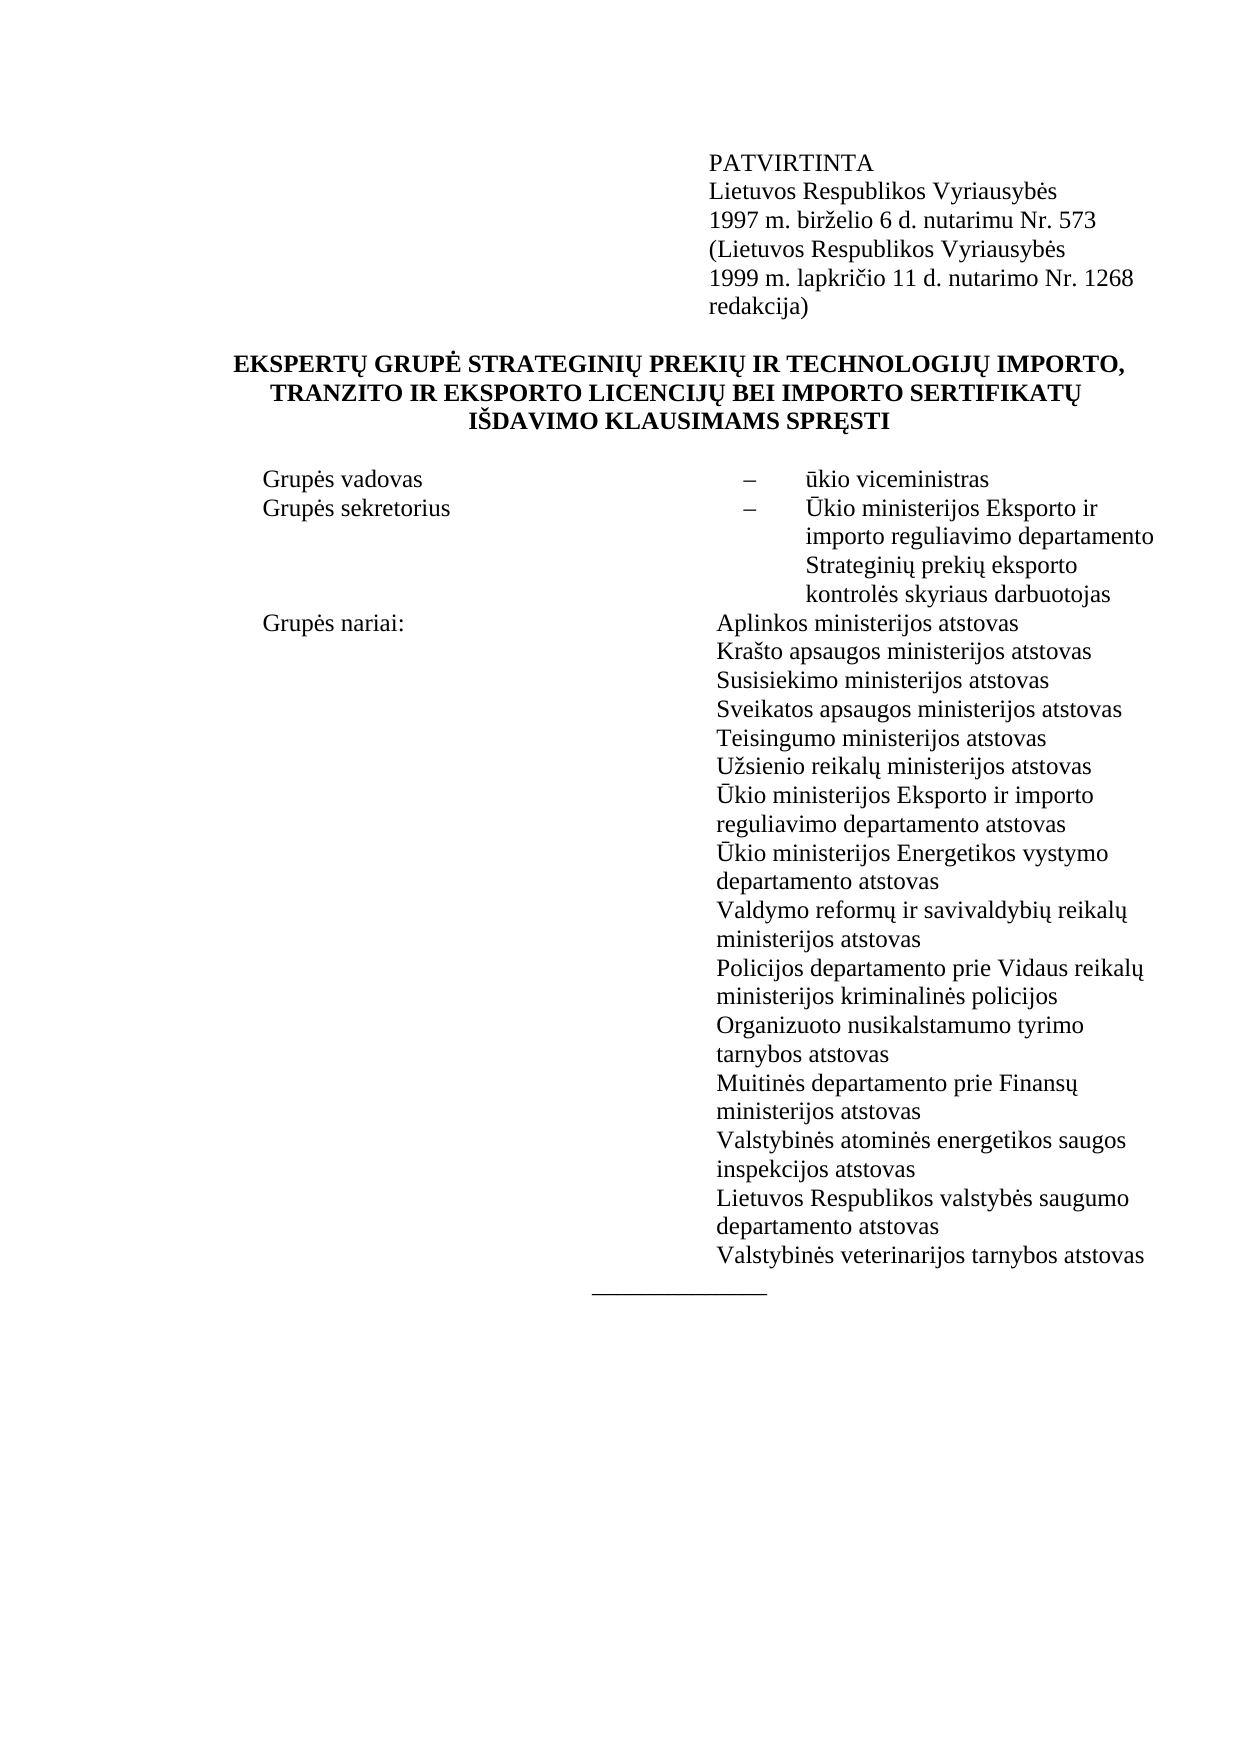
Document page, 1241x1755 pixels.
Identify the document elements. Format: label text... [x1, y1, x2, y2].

table_cell [177, 694, 705, 723]
table_cell Valstybinės veterinarijos tarnybos atstovas [705, 1240, 1181, 1269]
table_cell Valstybinės atominės energetikos saugos inspekcijos atstovas [705, 1125, 1181, 1183]
table_cell Aplinkos ministerijos atstovas [705, 608, 1181, 636]
table_cell [177, 1240, 705, 1269]
table_cell [177, 1125, 705, 1183]
table_cell [177, 953, 705, 1068]
text Patvirtinta [709, 148, 1181, 176]
table_cell [177, 665, 705, 694]
table_cell Ūkio ministerijos Eksporto ir importo reguliavimo departamento atstovas [705, 780, 1181, 838]
table_cell Teisingumo ministerijos atstovas [705, 723, 1181, 751]
table_header ūkio viceministras [794, 464, 1181, 493]
text 1999 m. lapkričio 11 d. nutarimo Nr. 1268 redakcija) [709, 263, 1181, 320]
table_cell Susisiekimo ministerijos atstovas [705, 665, 1181, 694]
table_cell Lietuvos Respublikos valstybės saugumo departamento atstovas [705, 1183, 1181, 1240]
text Lietuvos Respublikos Vyriausybės [709, 176, 1181, 205]
table_cell [177, 780, 705, 838]
text ______________ [177, 1269, 1181, 1298]
table_cell [177, 636, 705, 665]
text 1997 m. birželio 6 d. nutarimu Nr. 573 [709, 205, 1181, 234]
table_header – [705, 464, 794, 493]
table_cell [177, 1183, 705, 1240]
table_cell Grupės nariai: [177, 608, 705, 636]
table_cell [177, 838, 705, 895]
table_cell [177, 1068, 705, 1125]
table_cell Ūkio ministerijos Energetikos vystymo departamento atstovas [705, 838, 1181, 895]
table_cell [177, 751, 705, 780]
text Ekspertų grupė strateginių prekių ir technologijų importo, tranzito ir eksporto licencijų bei importo sertifikatų [177, 349, 1181, 406]
table_cell [177, 895, 705, 953]
table_cell Policijos departamento prie Vidaus reikalų ministerijos kriminalinės policijos Organizuoto nusikalstamumo tyrimo tarnybos atstovas [705, 953, 1181, 1068]
table_cell Krašto apsaugos ministerijos atstovas [705, 636, 1181, 665]
table_cell Muitinės departamento prie Finansų ministerijos atstovas [705, 1068, 1181, 1125]
table_cell Užsienio reikalų ministerijos atstovas [705, 751, 1181, 780]
table_header Grupės vadovas [177, 464, 705, 493]
table_cell Sveikatos apsaugos ministerijos atstovas [705, 694, 1181, 723]
table_cell Valdymo reformų ir savivaldybių reikalų ministerijos atstovas [705, 895, 1181, 953]
table_cell Grupės sekretorius [177, 493, 705, 608]
text išdavimo klausimams spręsti [177, 406, 1181, 435]
table_cell Ūkio ministerijos Eksporto ir importo reguliavimo departamento Strateginių prekių eksporto kontrolės skyriaus darbuotojas [794, 493, 1181, 608]
table_cell [177, 723, 705, 751]
text (Lietuvos Respublikos Vyriausybės [709, 234, 1181, 263]
table_cell – [705, 493, 794, 608]
